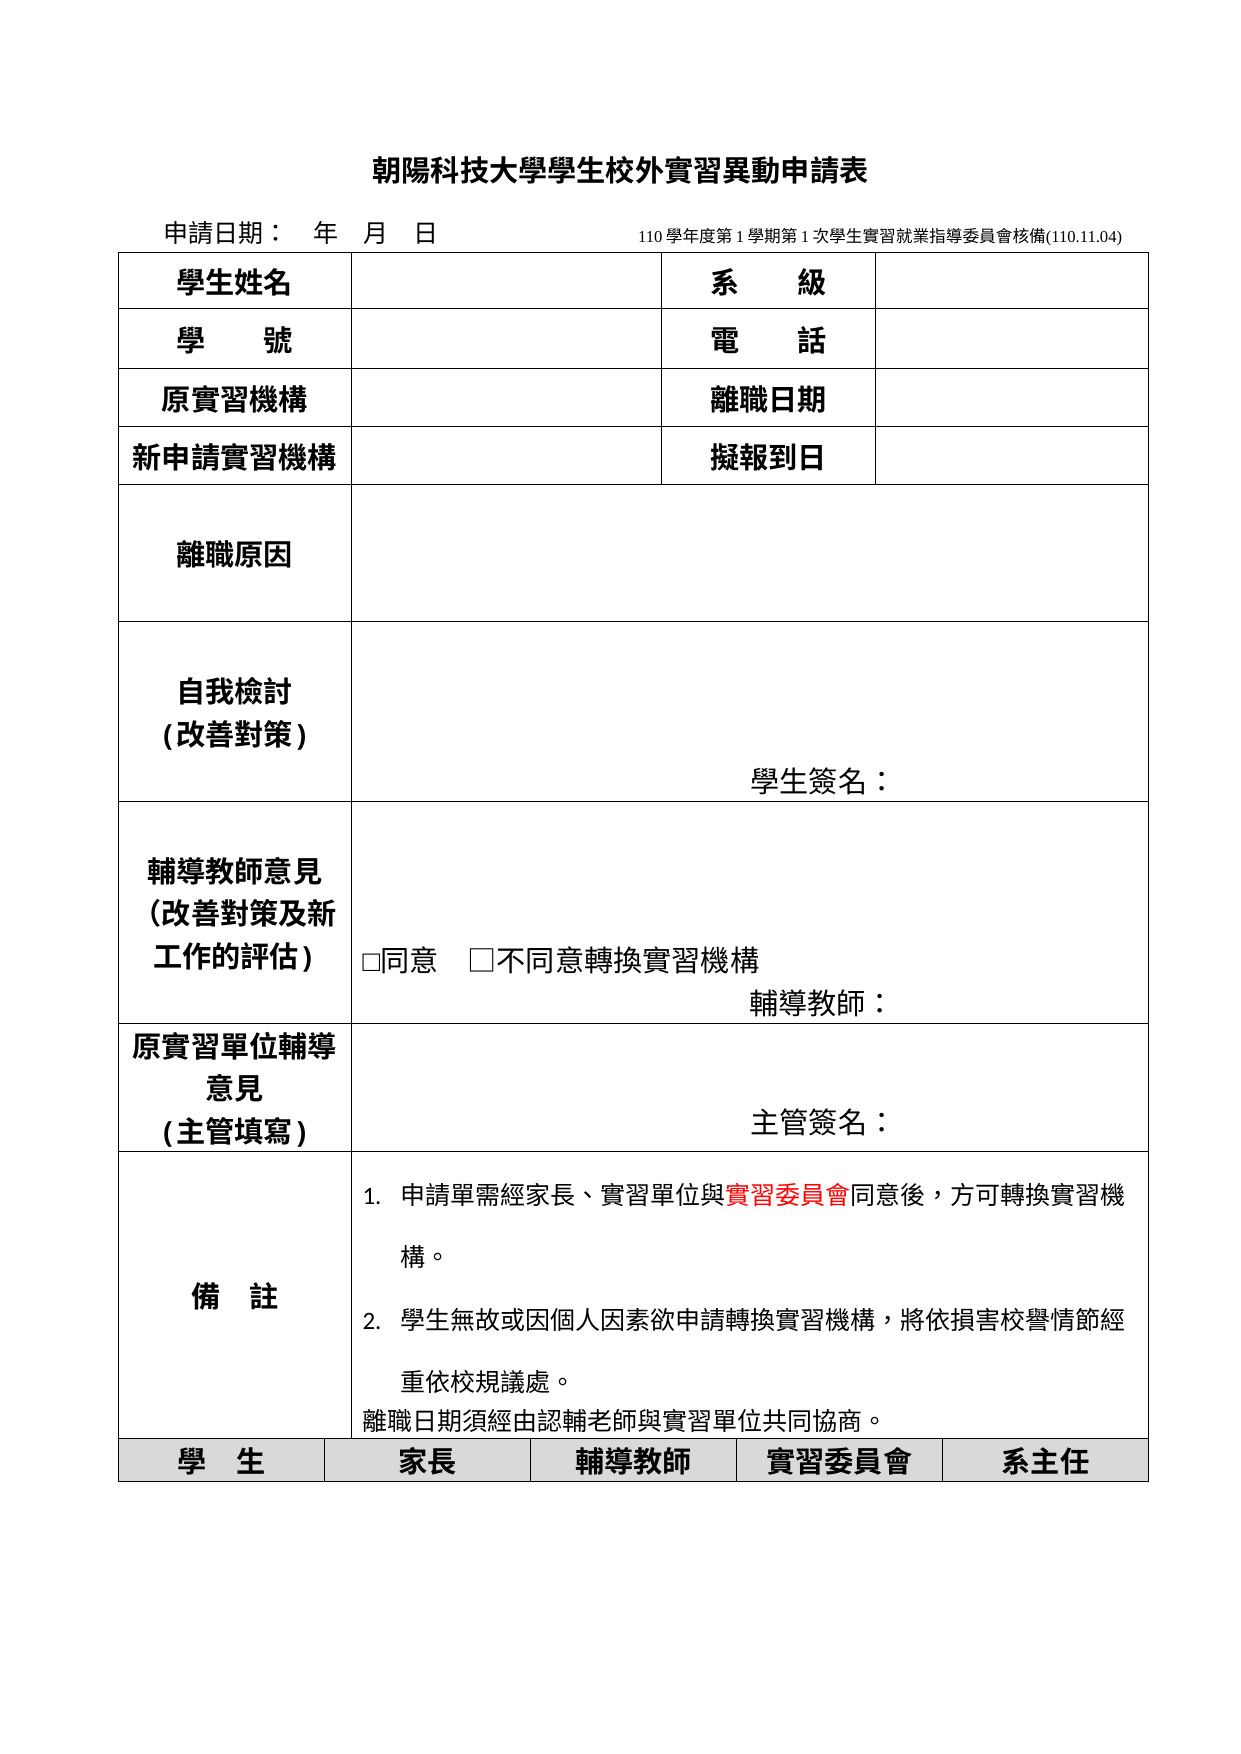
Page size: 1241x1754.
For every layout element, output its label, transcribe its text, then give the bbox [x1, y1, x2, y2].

table_header [876, 253, 1148, 308]
table_cell 離職原因 [119, 485, 351, 621]
table_cell 輔導教師 [531, 1439, 736, 1481]
table_cell 學生簽名： [352, 622, 1148, 801]
table_cell 系主任 [943, 1439, 1148, 1481]
table_cell 新申請實習機構 [119, 427, 351, 484]
table_cell 電 話 [662, 309, 875, 368]
table_header 學生姓名 [119, 253, 351, 308]
table_cell □同意 □不同意轉換實習機構 輔導教師： [352, 802, 1148, 1023]
table_cell 學 生 [119, 1439, 324, 1481]
table_cell [352, 369, 661, 426]
table_cell 備 註 [119, 1152, 351, 1438]
table_cell [352, 485, 1148, 621]
table_cell 申請單需經家長、實習單位與實習委員會同意後，方可轉換實習機構。 學生無故或因個人因素欲申請轉換實習機構，將依損害校譽情節經重依校規議處。 離職日期須經由認輔老師與實習單位共同協商。 [352, 1152, 1148, 1438]
table_cell [876, 309, 1148, 368]
table_cell 原實習單位輔導意見 (主管填寫) [119, 1024, 351, 1151]
text 朝陽科技大學學生校外實習異動申請表 [118, 127, 1122, 189]
table_cell [352, 427, 661, 484]
table_cell 離職日期 [662, 369, 875, 426]
table_cell [352, 309, 661, 368]
table_header 系 級 [662, 253, 875, 308]
table_cell 擬報到日 [662, 427, 875, 484]
table_header [352, 253, 661, 308]
table_cell [876, 427, 1148, 484]
text 申請日期： 年 月 日 110學年度第1學期第1次學生實習就業指導委員會核備(110.11.04) [118, 189, 1122, 252]
table_cell 自我檢討 (改善對策) [119, 622, 351, 801]
table_cell [876, 369, 1148, 426]
table_cell 原實習機構 [119, 369, 351, 426]
table_cell 輔導教師意見 （改善對策及新工作的評估) [119, 802, 351, 1023]
table_cell 實習委員會 [737, 1439, 942, 1481]
table_cell 家長 [325, 1439, 530, 1481]
table_cell 學 號 [119, 309, 351, 368]
table_cell 主管簽名： [352, 1024, 1148, 1151]
